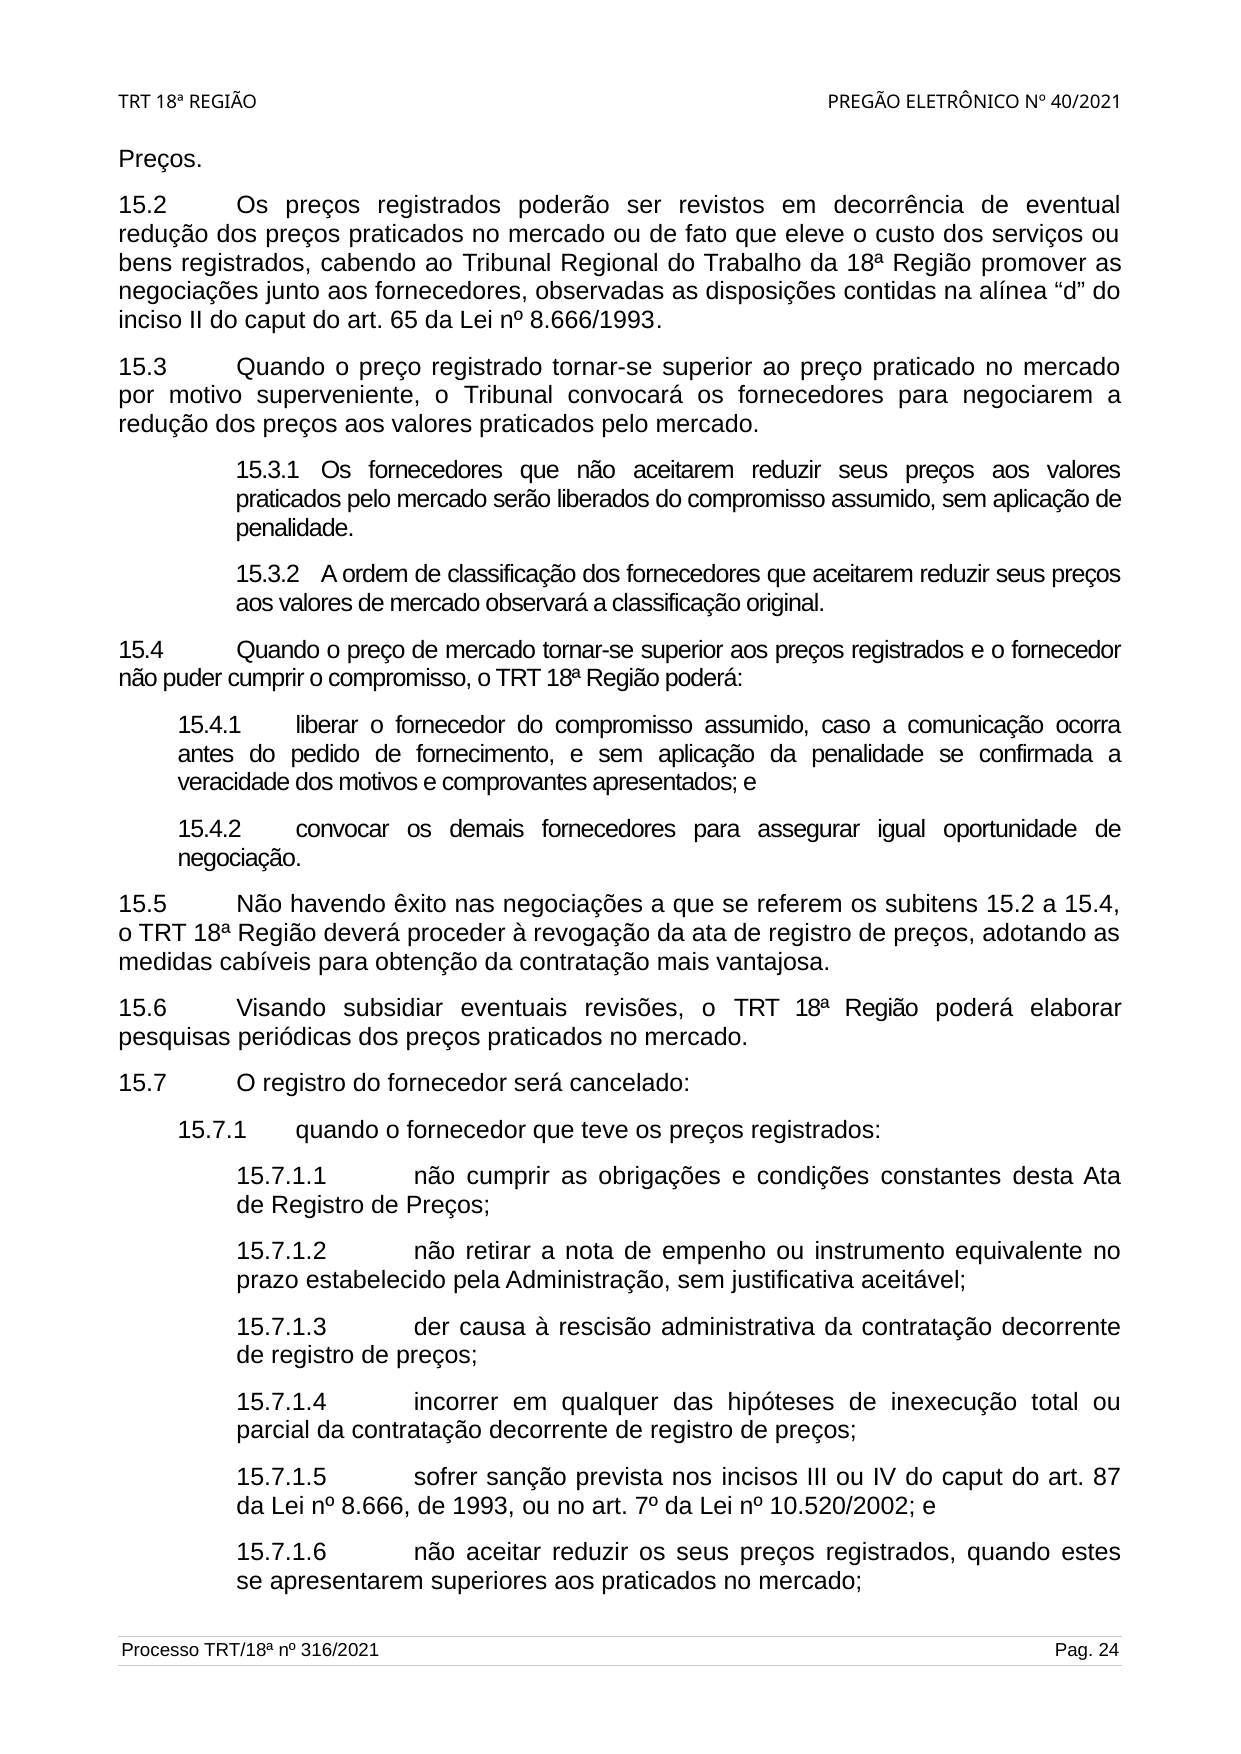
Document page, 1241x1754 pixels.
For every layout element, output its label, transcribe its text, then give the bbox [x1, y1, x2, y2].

text 15.3.1 Os fornecedores que não aceitarem reduzir seus preços aos valores praticados pelo mercado serão liberados do compromisso assumido, sem aplicação de penalidade. [235, 455, 1122, 542]
text 15.7.1.1 não cumprir as obrigações e condições constantes desta Ata de Registro de Preços; [236, 1161, 1122, 1218]
text 15.7.1.3 der causa à rescisão administrativa da contratação decorrente de registro de preços; [236, 1311, 1122, 1369]
text 15.7.1.2 não retirar a nota de empenho ou instrumento equivalente no prazo estabelecido pela Administração, sem justificativa aceitável; [236, 1236, 1122, 1294]
text 15.2 Os preços registrados poderão ser revistos em decorrência de eventual redução dos preços praticados no mercado ou de fato que eleve o custo dos serviços ou bens registrados, cabendo ao Tribunal Regional do Trabalho da 18ª Região promover as negociações junto aos fornecedores, observadas as disposições contidas na alínea “d” do inciso II do caput do art. 65 da Lei nº 8.666/1993. [118, 190, 1122, 334]
text 15.3 Quando o preço registrado tornar-se superior ao preço praticado no mercado por motivo superveniente, o Tribunal convocará os fornecedores para negociarem a redução dos preços aos valores praticados pelo mercado. [118, 351, 1122, 438]
text 15.6 Visando subsidiar eventuais revisões, o TRT 18ª Região poderá elaborar pesquisas periódicas dos preços praticados no mercado. [118, 993, 1122, 1050]
text 15.4 Quando o preço de mercado tornar-se superior aos preços registrados e o fornecedor não puder cumprir o compromisso, o TRT 18ª Região poderá: [118, 634, 1122, 692]
text 15.7.1.6 não aceitar reduzir os seus preços registrados, quando estes se apresentarem superiores aos praticados no mercado; [236, 1537, 1122, 1594]
list 15.4.2 convocar os demais fornecedores para assegurar igual oportunidade de negociação. [177, 814, 1122, 871]
text 15.7 O registro do fornecedor será cancelado: [118, 1068, 1122, 1097]
text 15.7.1.4 incorrer em qualquer das hipóteses de inexecução total ou parcial da contratação decorrente de registro de preços; [236, 1387, 1122, 1444]
text 15.7.1.5 sofrer sanção prevista nos incisos III ou IV do caput do art. 87 da Lei nº 8.666, de 1993, ou no art. 7º da Lei nº 10.520/2002; e [236, 1462, 1122, 1519]
text 15.5 Não havendo êxito nas negociações a que se referem os subitens 15.2 a 15.4, o TRT 18ª Região deverá proceder à revogação da ata de registro de preços, adotando as medidas cabíveis para obtenção da contratação mais vantajosa. [118, 889, 1122, 975]
list 15.4.1 liberar o fornecedor do compromisso assumido, caso a comunicação ocorra antes do pedido de fornecimento, e sem aplicação da penalidade se confirmada a veracidade dos motivos e comprovantes apresentados; e [177, 710, 1122, 796]
text 15.7.1 quando o fornecedor que teve os preços registrados: [177, 1114, 1122, 1143]
text Preços. [118, 143, 1122, 172]
text 15.3.2 A ordem de classificação dos fornecedores que aceitarem reduzir seus preços aos valores de mercado observará a classificação original. [235, 559, 1122, 617]
